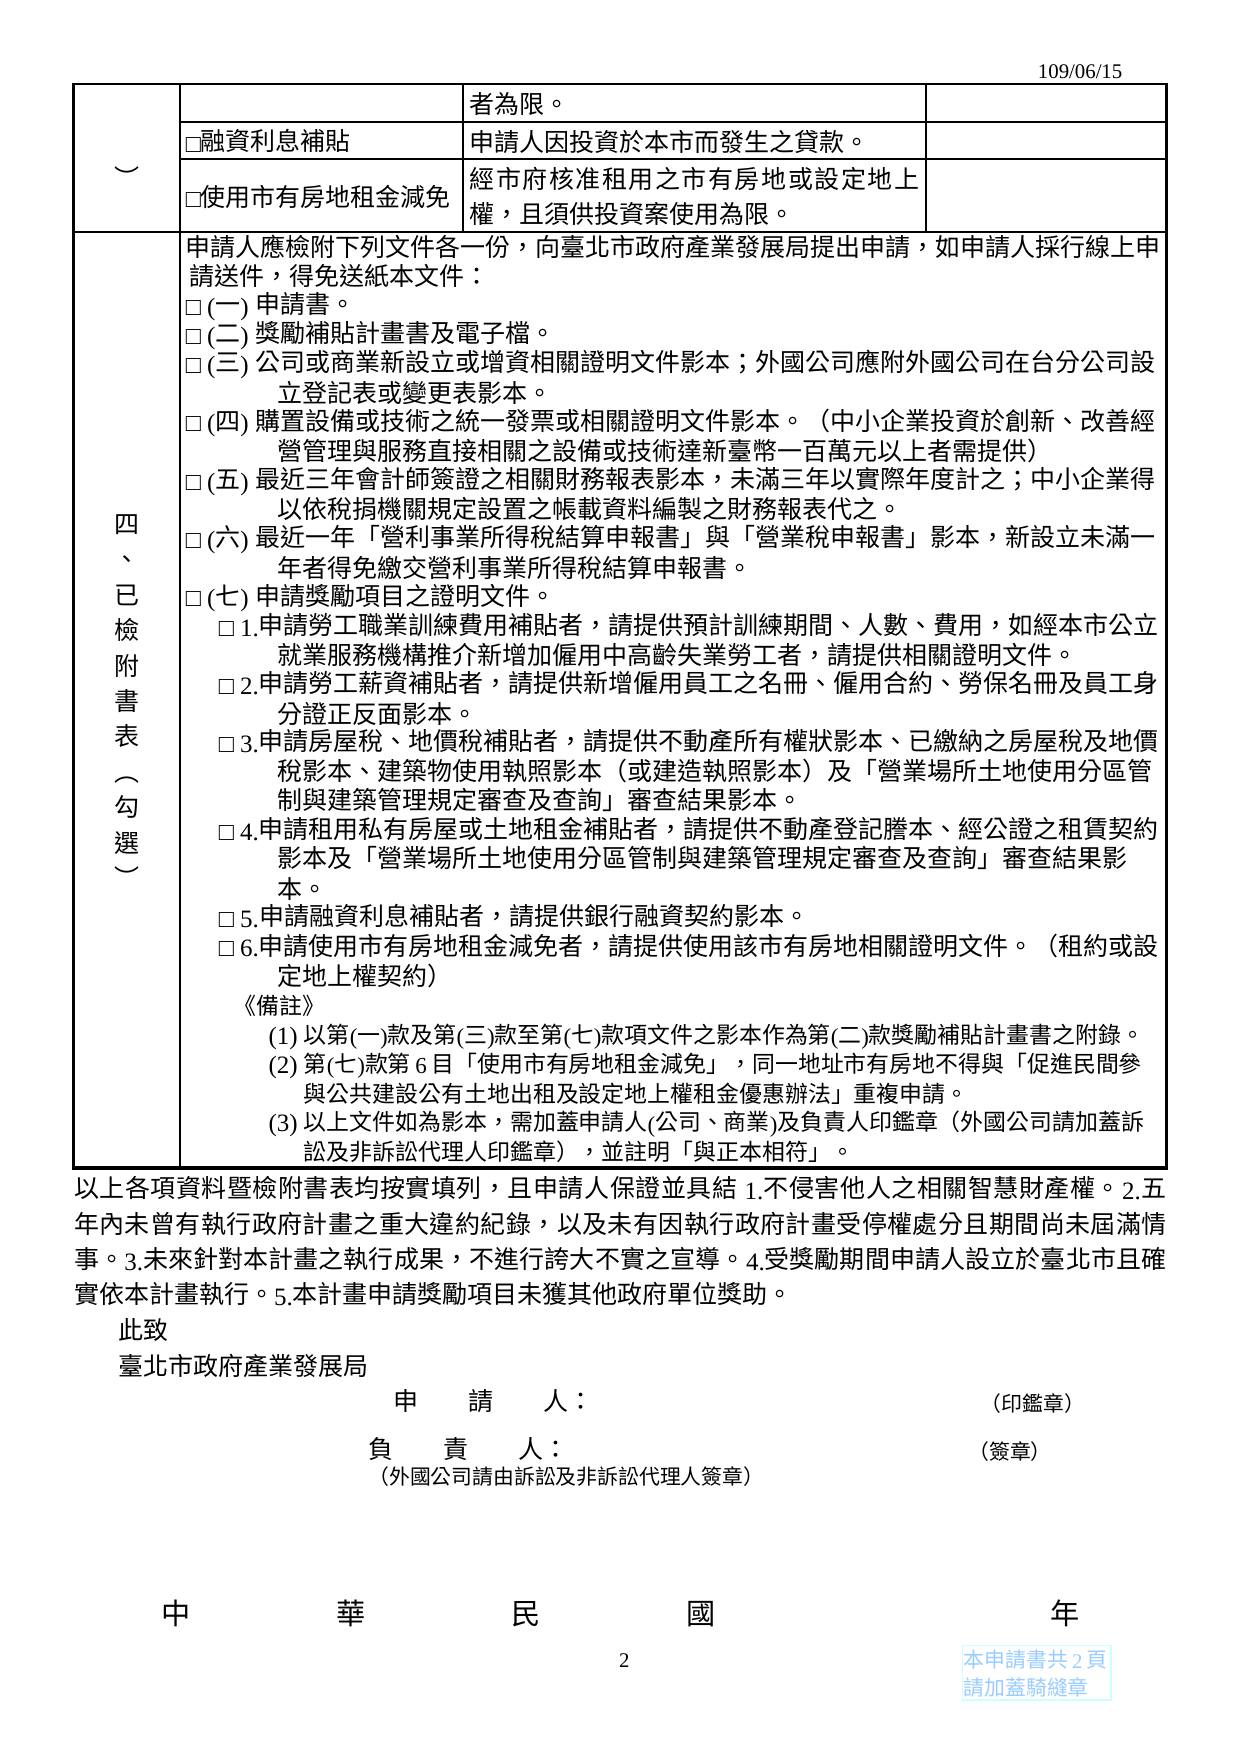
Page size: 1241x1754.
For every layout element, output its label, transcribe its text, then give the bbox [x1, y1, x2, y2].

text 負 責 人： （簽章） [368, 1430, 1122, 1465]
table_cell □融資利息補貼 [181, 123, 462, 158]
text （外國公司請由訴訟及非訴訟代理人簽章） [368, 1465, 1122, 1490]
table_cell 申請人因投資於本市而發生之貸款。 [464, 123, 925, 158]
text 本申請書共2頁 [963, 1646, 1110, 1673]
table_cell 者為限。 [464, 85, 925, 121]
table_cell 經市府核准租用之市有房地或設定地上權，且須供投資案使用為限。 [464, 160, 925, 231]
table_cell 四 、 已 檢 附 書 表 ︵ 勾 選 ︶ [75, 233, 179, 1166]
text 請加蓋騎縫章 [963, 1673, 1110, 1699]
text 臺北市政府產業發展局 [118, 1347, 1122, 1382]
text 申 請 人： （印鑑章） [243, 1382, 1122, 1417]
table_cell [927, 160, 1165, 231]
table_cell [181, 85, 462, 121]
text 此致 [118, 1311, 1122, 1347]
table_cell 申請人應檢附下列文件各一份，向臺北市政府產業發展局提出申請，如申請人採行線上申請送件，得免送紙本文件： □ (一) 申請書。 □ (二) 獎勵補貼計畫書及電子檔。 □ (三) 公司或商業新設立或增資相關證明文件影本；外國公司應附外國公司在台分公司設立登記表或變更表影本。 □ (四) 購置設備或技術之統一發票或相關證明文件影本。（中小企業投資於創新、改善經營管理與服務直接相關之設備或技術達新臺幣一百萬元以上者需提供） □ (五) 最近三年會計師簽證之相關財務報表影本，未滿三年以實際年度計之；中小企業得以依稅捐機關規定設置之帳載資料編製之財務報表代之。 □ (六) 最近一年「營利事業所得稅結算申報書」與「營業稅申報書」影本，新設立未滿一年者得免繳交營利事業所得稅結算申報書。 □ (七) 申請獎勵項目之證明文件。 □ 1.申請勞工職業訓練費用補貼者，請提供預計訓練期間、人數、費用，如經本市公立就業服務機構推介新增加僱用中高齡失業勞工者，請提供相關證明文件。 □ 2.申請勞工薪資補貼者，請提供新增僱用員工之名冊、僱用合約、勞保名冊及員工身分證正反面影本。 □ 3.申請房屋稅、地價稅補貼者，請提供不動產所有權狀影本、已繳納之房屋稅及地價稅影本、建築物使用執照影本（或建造執照影本）及「營業場所土地使用分區管制與建築管理規定審查及查詢」審查結果影本。 □ 4.申請租用私有房屋或土地租金補貼者，請提供不動產登記謄本、經公證之租賃契約影本及「營業場所土地使用分區管制與建築管理規定審查及查詢」審查結果影本。 □ 5.申請融資利息補貼者，請提供銀行融資契約影本。 □ 6.申請使用市有房地租金減免者，請提供使用該市有房地相關證明文件。（租約或設定地上權契約） 《備註》 以第(一)款及第(三)款至第(七)款項文件之影本作為第(二)款獎勵補貼計畫書之附錄。 第(七)款第6目「使用市有房地租金減免」，同一地址市有房地不得與「促進民間參與公共建設公有土地出租及設定地上權租金優惠辦法」重複申請。 以上文件如為影本，需加蓋申請人(公司、商業)及負責人印鑑章（外國公司請加蓋訴訟及非訴訟代理人印鑑章），並註明「與正本相符」。 [181, 233, 1165, 1166]
text 以上各項資料暨檢附書表均按實填列，且申請人保證並具結1.不侵害他人之相關智慧財產權。2.五年內未曾有執行政府計畫之重大違約紀錄，以及未有因執行政府計畫受停權處分且期間尚未屆滿情事。3.未來針對本計畫之執行成果，不進行誇大不實之宣導。4.受獎勵期間申請人設立於臺北市且確實依本計畫執行。5.本計畫申請獎勵項目未獲其他政府單位獎助。 [74, 1170, 1166, 1311]
table_cell [927, 85, 1165, 121]
text 中 華 民 國 年 [118, 1590, 1122, 1633]
table_cell ︶ [75, 85, 179, 231]
table_cell [927, 123, 1165, 158]
table_cell □使用市有房地租金減免 [181, 160, 462, 231]
